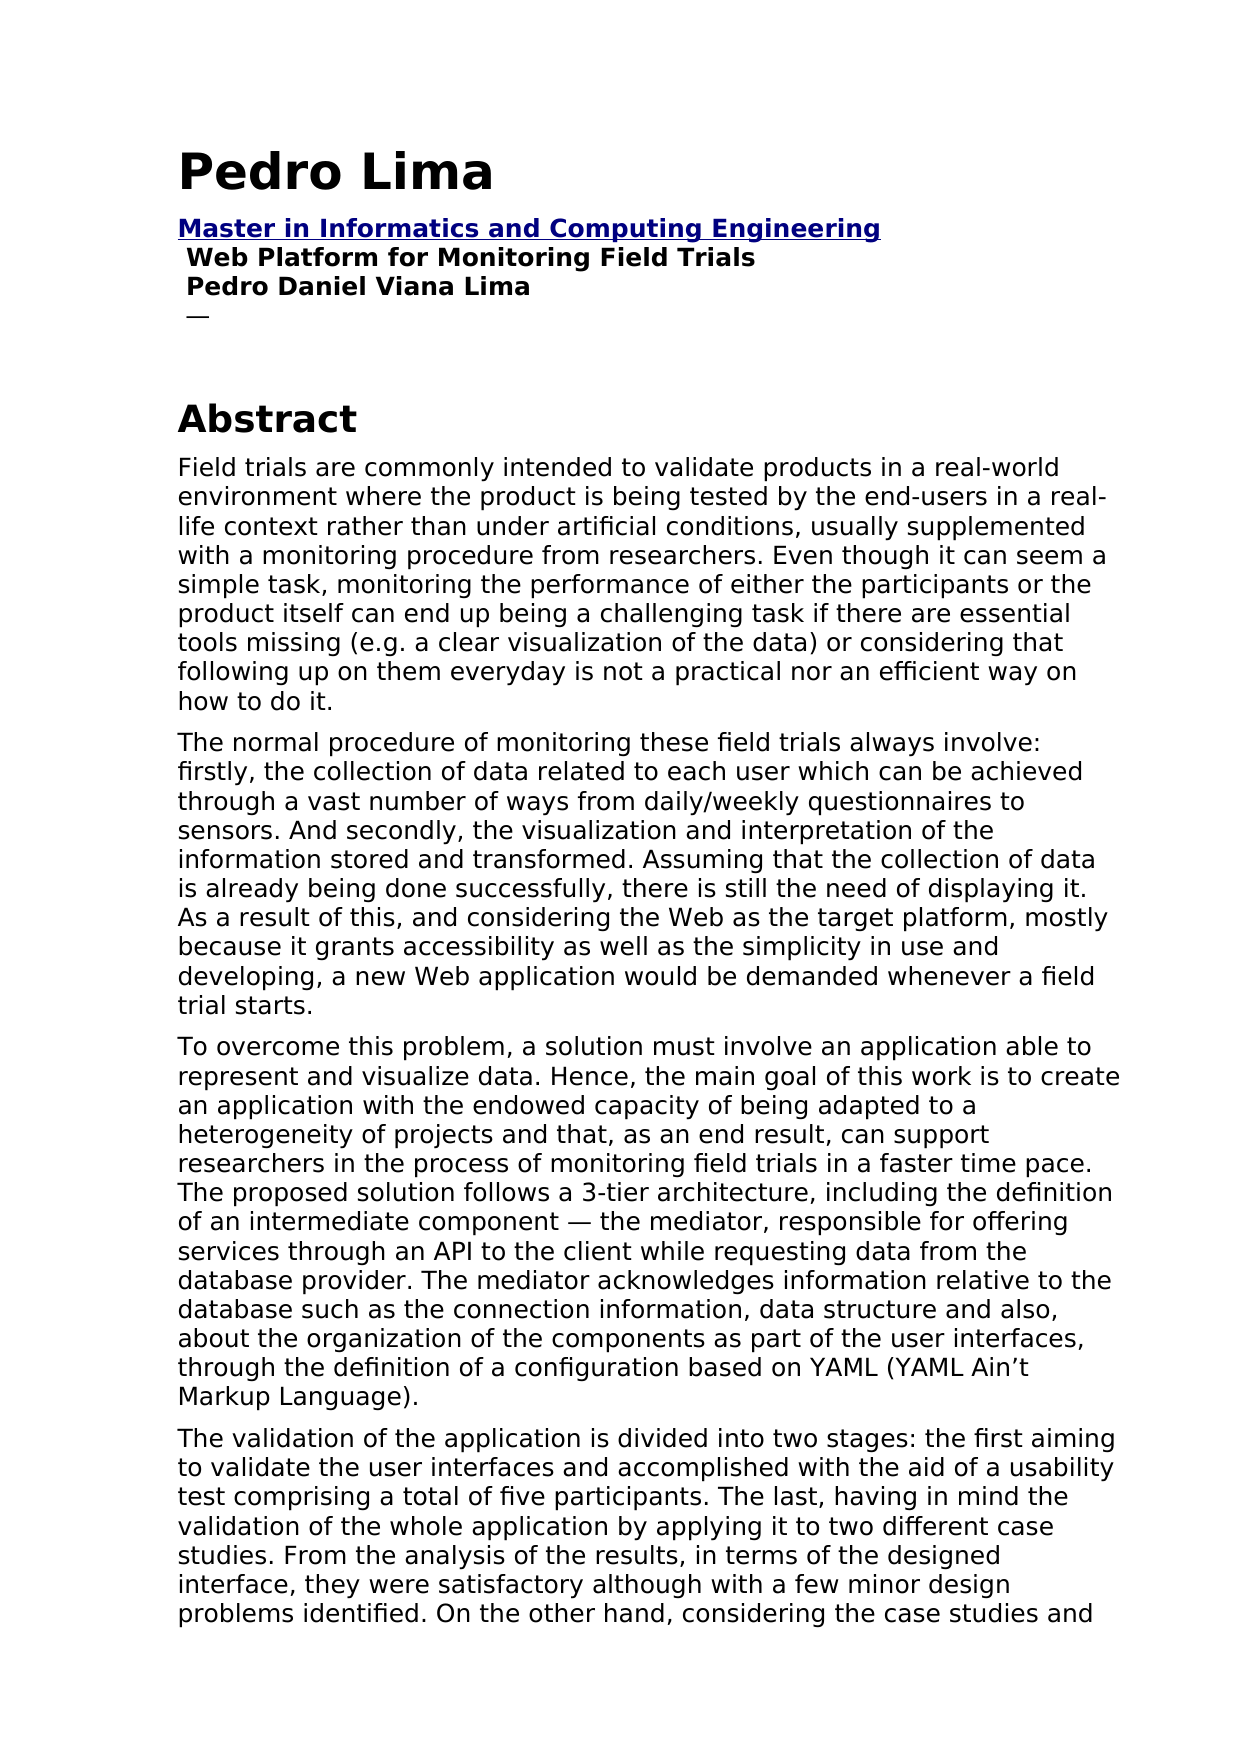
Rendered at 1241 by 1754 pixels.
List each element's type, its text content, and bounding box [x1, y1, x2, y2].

text The normal procedure of monitoring these field trials always involve: firstly, the collection of data related to each user which can be achieved through a vast number of ways from daily/weekly questionnaires to sensors. And secondly, the visualization and interpretation of the information stored and transformed. Assuming that the collection of data is already being done successfully, there is still the need of displaying it. As a result of this, and considering the Web as the target platform, mostly because it grants accessibility as well as the simplicity in use and developing, a new Web application would be demanded whenever a field trial starts. [177, 728, 1122, 1020]
text Master in Informatics and Computing Engineering Web Platform for Monitoring Field Trials Pedro Daniel Viana Lima — [177, 214, 1122, 360]
text To overcome this problem, a solution must involve an application able to represent and visualize data. Hence, the main goal of this work is to create an application with the endowed capacity of being adapted to a heterogeneity of projects and that, as an end result, can support researchers in the process of monitoring field trials in a faster time pace. The proposed solution follows a 3-tier architecture, including the definition of an intermediate component — the mediator, responsible for offering services through an API to the client while requesting data from the database provider. The mediator acknowledges information relative to the database such as the connection information, data structure and also, about the organization of the components as part of the user interfaces, through the definition of a configuration based on YAML (YAML Ain’t Markup Language). [177, 1032, 1122, 1412]
subtitle Pedro Lima [177, 143, 1122, 201]
subtitle Abstract [177, 397, 1122, 441]
text The validation of the application is divided into two stages: the first aiming to validate the user interfaces and accomplished with the aid of a usability test comprising a total of five participants. The last, having in mind the validation of the whole application by applying it to two different case studies. From the analysis of the results, in terms of the designed interface, they were satisfactory although with a few minor design problems identified. On the other hand, considering the case studies and [177, 1424, 1122, 1628]
text Field trials are commonly intended to validate products in a real-world environment where the product is being tested by the end-users in a real-life context rather than under artificial conditions, usually supplemented with a monitoring procedure from researchers. Even though it can seem a simple task, monitoring the performance of either the participants or the product itself can end up being a challenging task if there are essential tools missing (e.g. a clear visualization of the data) or considering that following up on them everyday is not a practical nor an efficient way on how to do it. [177, 453, 1122, 716]
